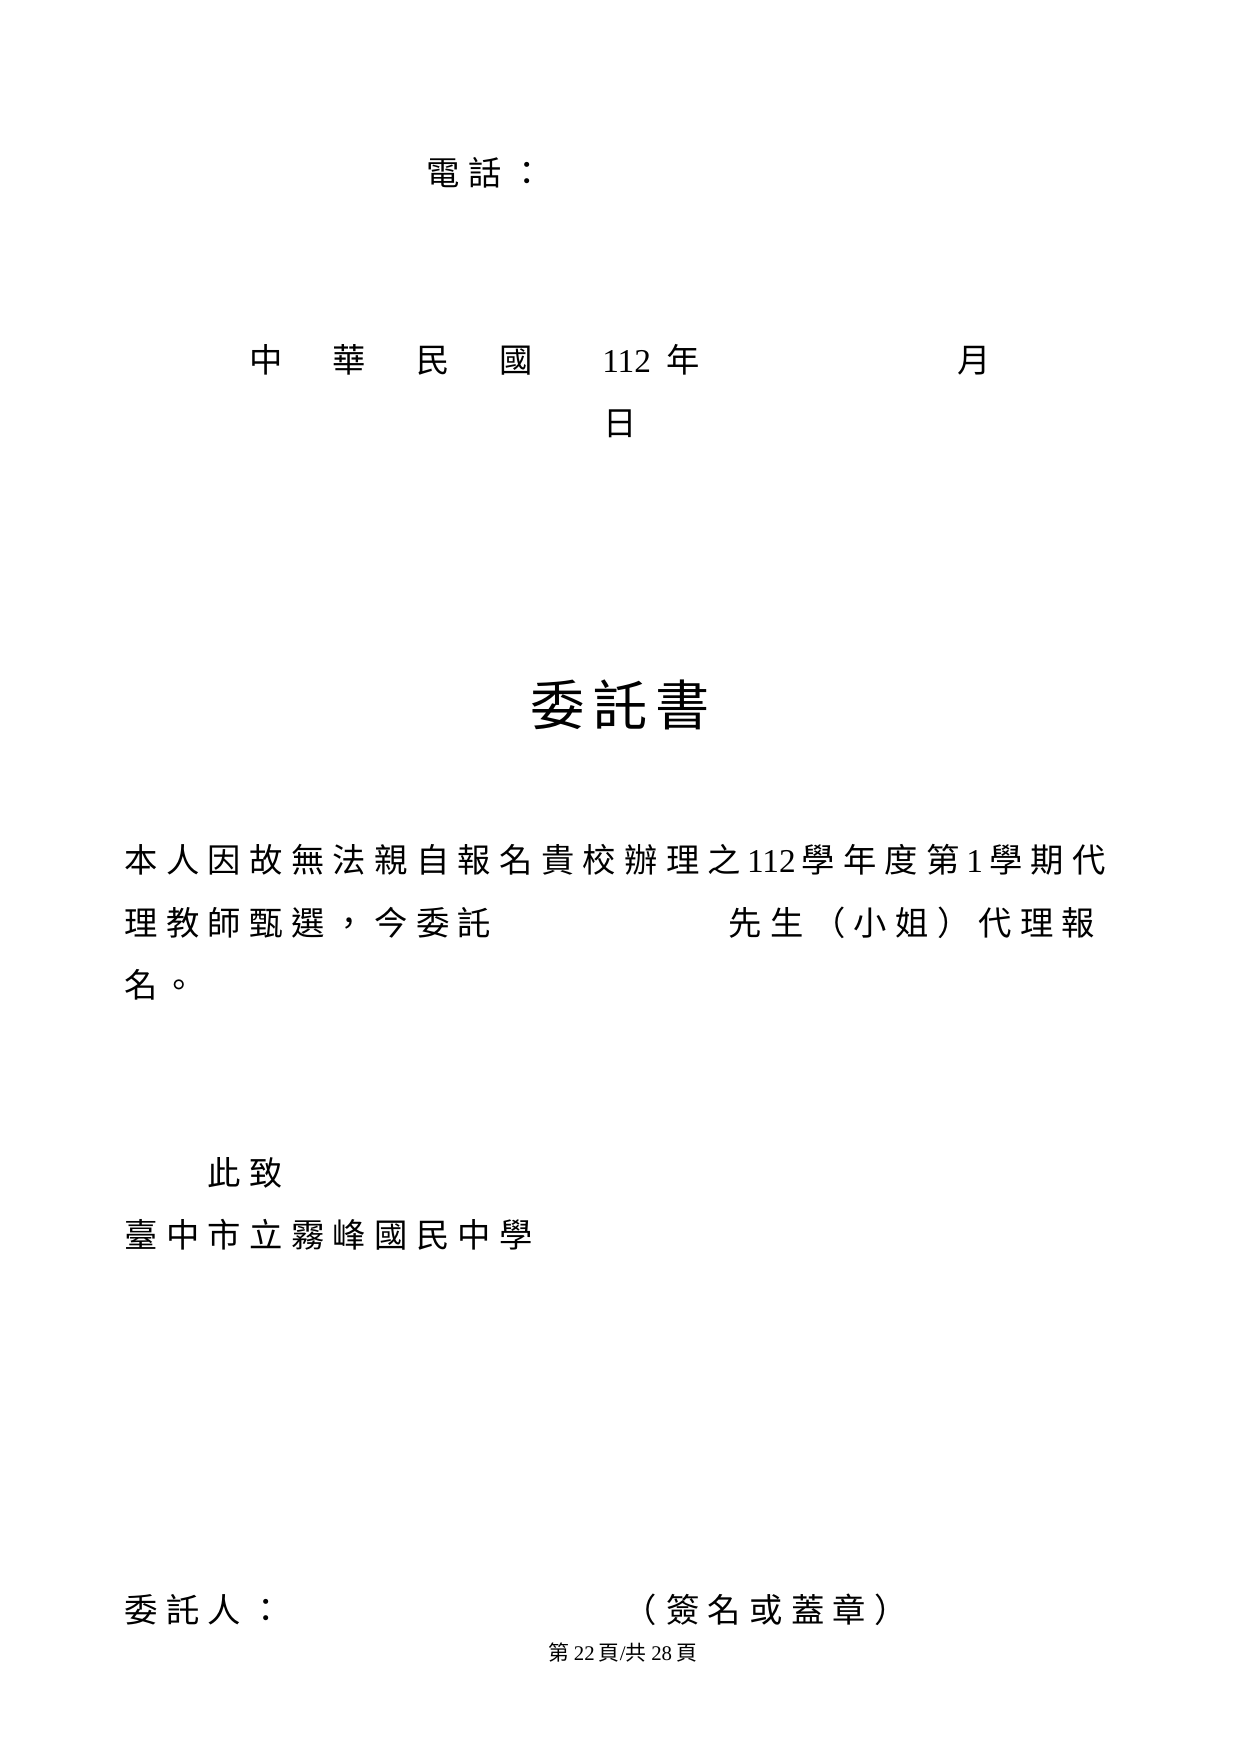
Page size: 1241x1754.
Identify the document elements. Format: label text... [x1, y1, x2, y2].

text 委託人： （簽名或蓋章） [120, 1566, 1120, 1629]
text 中 華 民 國 112 年 月 日 [120, 316, 1120, 441]
text 電話： [120, 129, 1120, 191]
text 此致 [120, 1129, 1120, 1191]
text 臺中市立霧峰國民中學 [120, 1191, 1120, 1254]
text 委託書 [120, 629, 1120, 754]
text 本人因故無法親自報名貴校辦理之112學年度第1學期代理教師甄選，今委託 先生（小姐）代理報名。 [120, 816, 1120, 1004]
